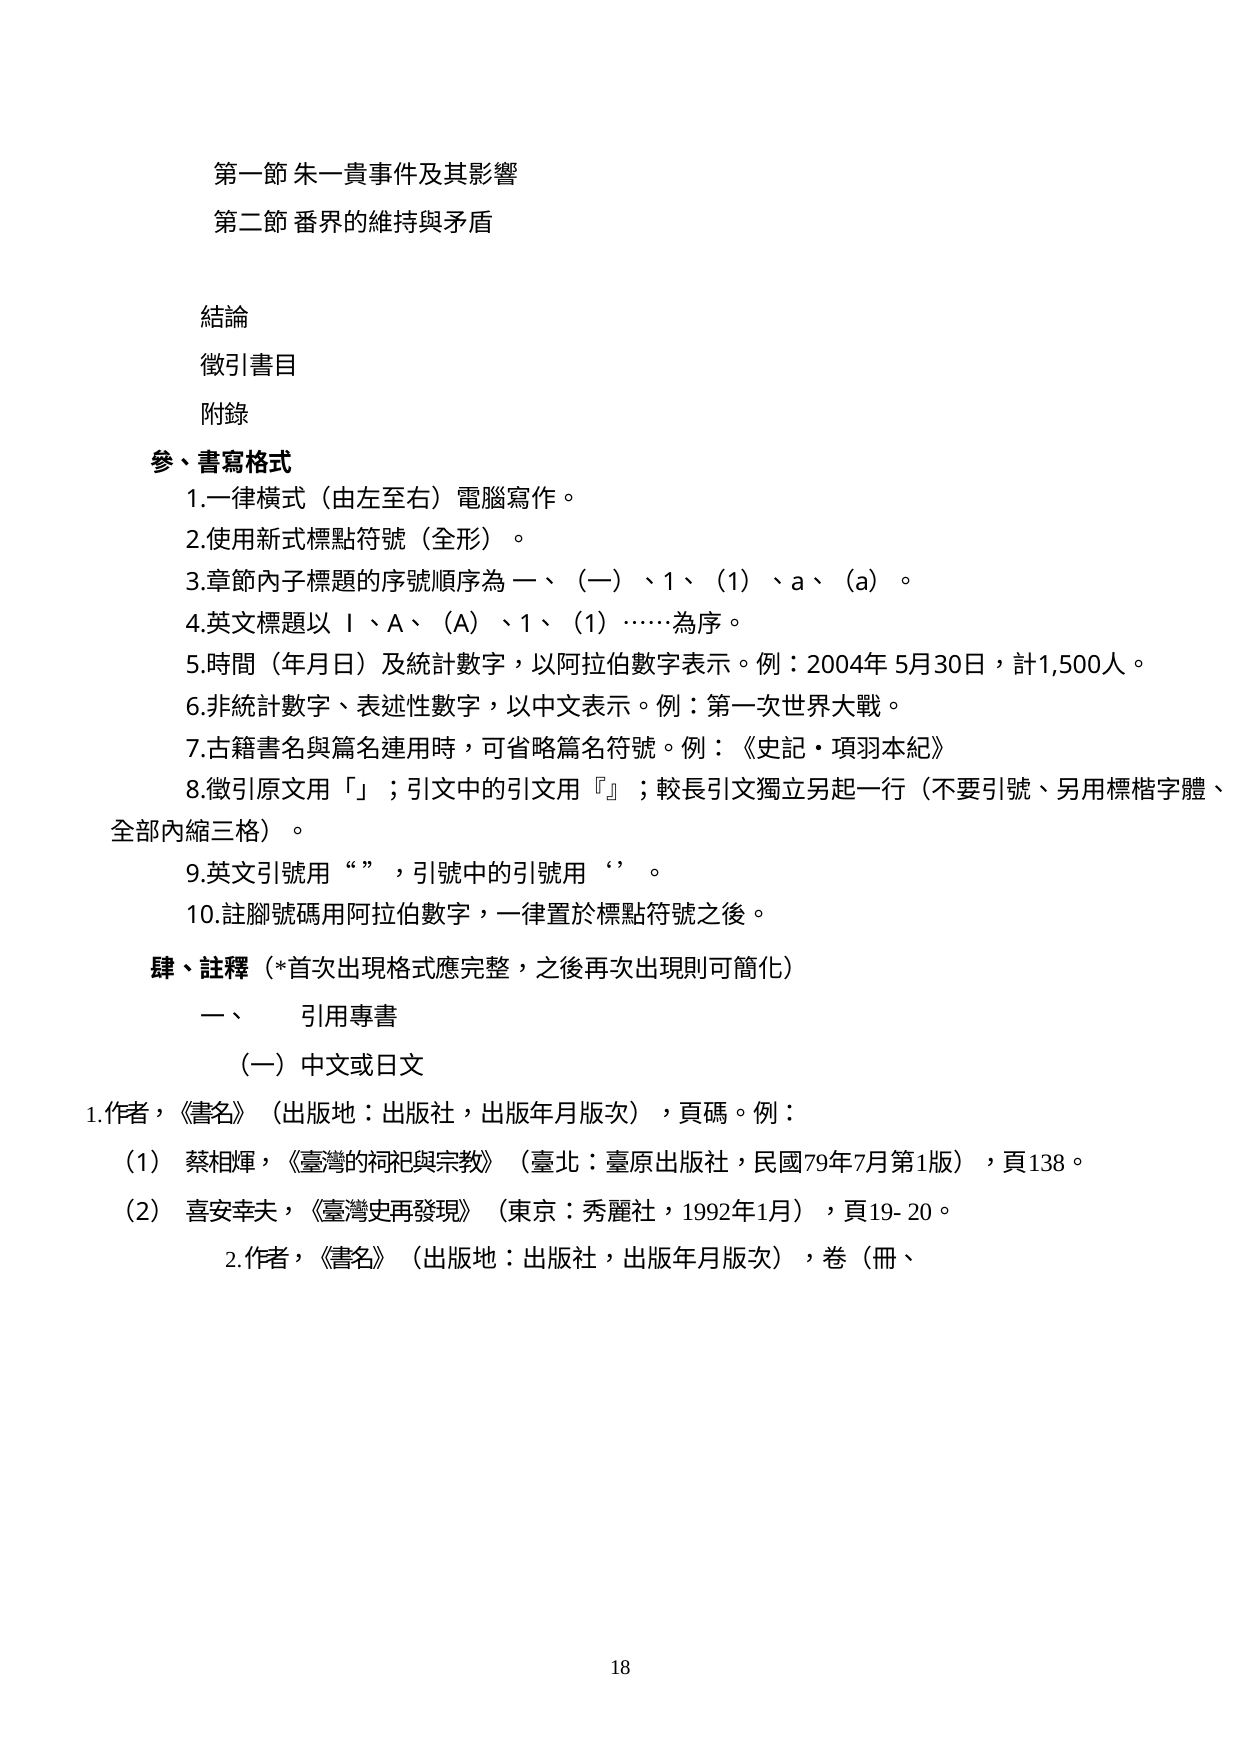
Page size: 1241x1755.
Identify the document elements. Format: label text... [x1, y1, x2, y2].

text 3.章節內子標題的序號順序為 一、（一）、1、（1）、a、（a）。 [110, 562, 1211, 598]
list 蔡相煇，《臺灣的祠祀與宗教》（臺北：臺原出版社，民國79年7月第1版），頁138。 [110, 1142, 1091, 1179]
text 結論 [200, 297, 1211, 334]
list 作者，《書名》（出版地：出版社，出版年月版次），卷（冊、 [225, 1240, 1211, 1274]
text 6.非統計數字、表述性數字，以中文表示。例：第一次世界大戰。 [110, 687, 1211, 723]
text 7.古籍書名與篇名連用時，可省略篇名符號。例：《史記‧項羽本紀》 [110, 728, 1211, 764]
text 10.註腳號碼用阿拉伯數字，一律置於標點符號之後。 [110, 895, 1211, 931]
list 喜安幸夫，《臺灣史再發現》（東京：秀麗社，1992年1月），頁19- 20。 [110, 1191, 1091, 1227]
text 1.一律橫式（由左至右）電腦寫作。 [110, 478, 1211, 514]
text 徵引書目附錄 [200, 346, 301, 431]
text （一）中文或日文 [225, 1045, 1211, 1082]
text 第一節 朱一貴事件及其影響第二節 番界的維持與矛盾 [213, 154, 527, 239]
text 參、書寫格式 [150, 443, 1211, 478]
text 5.時間（年月日）及統計數字，以阿拉伯數字表示。例：2004年 5月30日，計1,500人。 [110, 645, 1211, 681]
text 2.使用新式標點符號（全形）。 [110, 520, 1211, 556]
text 8.徵引原文用「」；引文中的引文用『』；較長引文獨立另起一行（不要引號、另用標楷字體、全部內縮三格）。 [110, 770, 1211, 848]
text 9.英文引號用“ ”，引號中的引號用‘ ’。 [110, 853, 1211, 889]
list 作者，《書名》（出版地：出版社，出版年月版次），頁碼。例： [85, 1094, 932, 1130]
text 肆、註釋（*首次出現格式應完整，之後再次出現則可簡化）一、 引用專書 [150, 949, 813, 1033]
text 4.英文標題以 Ⅰ、A、（A）、1、（1）……為序。 [110, 603, 1211, 639]
